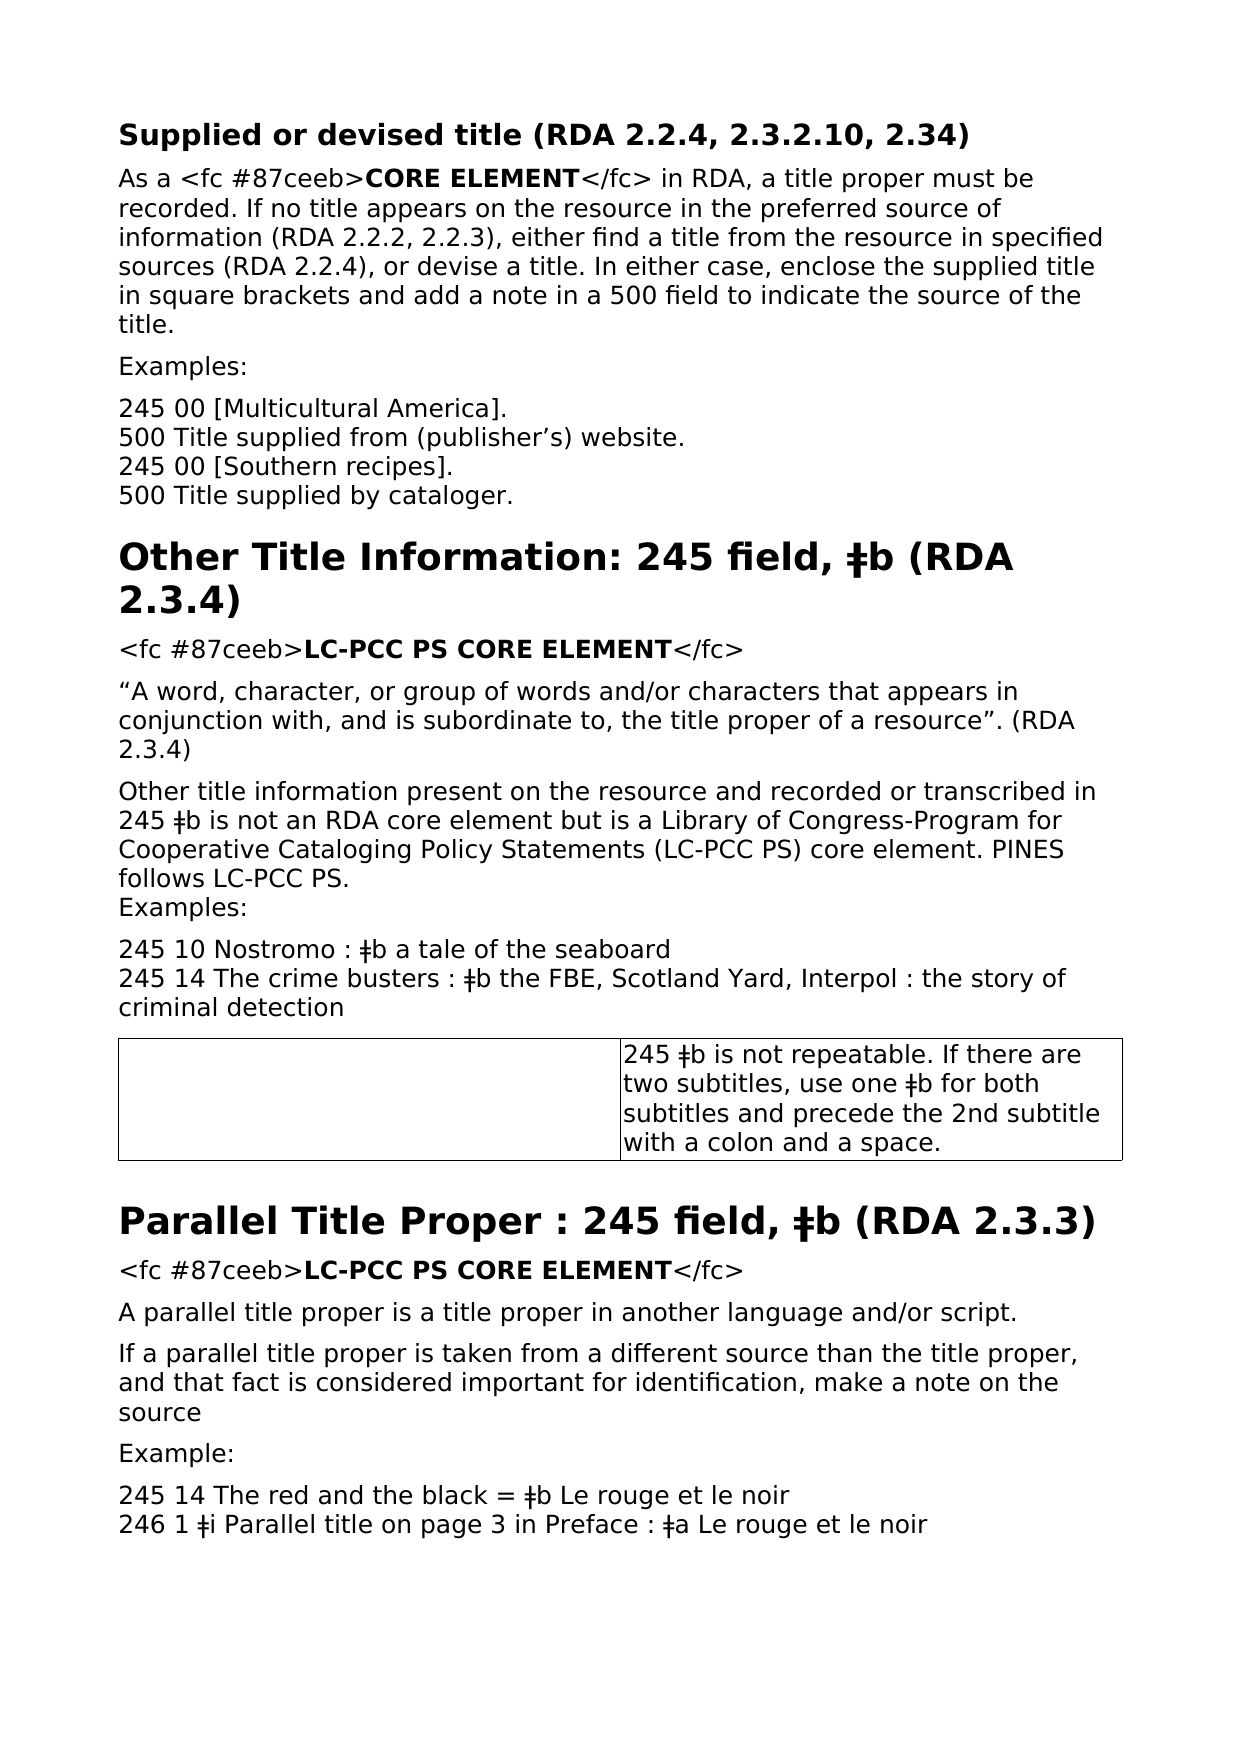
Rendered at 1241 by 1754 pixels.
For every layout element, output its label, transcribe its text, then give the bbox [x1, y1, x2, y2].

subtitle Supplied or devised title (RDA 2.2.4, 2.3.2.10, 2.34) [118, 118, 1122, 152]
text 245 14 The crime busters : ǂb the FBE, Scotland Yard, Interpol : the story of criminal detection [118, 964, 1122, 1023]
subtitle Parallel Title Proper : 245 field, ǂb (RDA 2.3.3) [118, 1200, 1122, 1244]
text 245 00 [Southern recipes]. [118, 452, 1122, 481]
text <fc #87ceeb>LC-PCC PS CORE ELEMENT</fc> [118, 635, 1122, 664]
text Examples: [118, 893, 1122, 923]
text A parallel title proper is a title proper in another language and/or script. [118, 1298, 1122, 1327]
text Example: [118, 1439, 1122, 1469]
table_header [119, 1039, 620, 1160]
table_header 245 ǂb is not repeatable. If there are two subtitles, use one ǂb for both subtitles and precede the 2nd subtitle with a colon and a space. [621, 1039, 1122, 1160]
text <fc #87ceeb>LC-PCC PS CORE ELEMENT</fc> [118, 1256, 1122, 1285]
text 246 1 ǂi Parallel title on page 3 in Preface : ǂa Le rouge et le noir [118, 1510, 1122, 1539]
text If a parallel title proper is taken from a different source than the title proper, and that fact is considered important for identification, make a note on the source [118, 1339, 1122, 1427]
text 500 Title supplied by cataloger. [118, 481, 1122, 510]
text Examples: [118, 352, 1122, 381]
text Other title information present on the resource and recorded or transcribed in 245 ǂb is not an RDA core element but is a Library of Congress-Program for Cooperative Cataloging Policy Statements (LC-PCC PS) core element. PINES follows LC-PCC PS. [118, 777, 1122, 893]
subtitle Other Title Information: 245 field, ǂb (RDA 2.3.4) [118, 535, 1122, 623]
text 245 00 [Multicultural America]. [118, 394, 1122, 423]
text 245 10 Nostromo : ǂb a tale of the seaboard [118, 935, 1122, 964]
text As a <fc #87ceeb>CORE ELEMENT</fc> in RDA, a title proper must be recorded. If no title appears on the resource in the preferred source of information (RDA 2.2.2, 2.2.3), either find a title from the resource in specified sources (RDA 2.2.4), or devise a title. In either case, enclose the supplied title in square brackets and add a note in a 500 field to indicate the source of the title. [118, 164, 1122, 339]
text 245 14 The red and the black = ǂb Le rouge et le noir [118, 1481, 1122, 1510]
text “A word, character, or group of words and/or characters that appears in conjunction with, and is subordinate to, the title proper of a resource”. (RDA 2.3.4) [118, 677, 1122, 764]
text 500 Title supplied from (publisher’s) website. [118, 423, 1122, 452]
